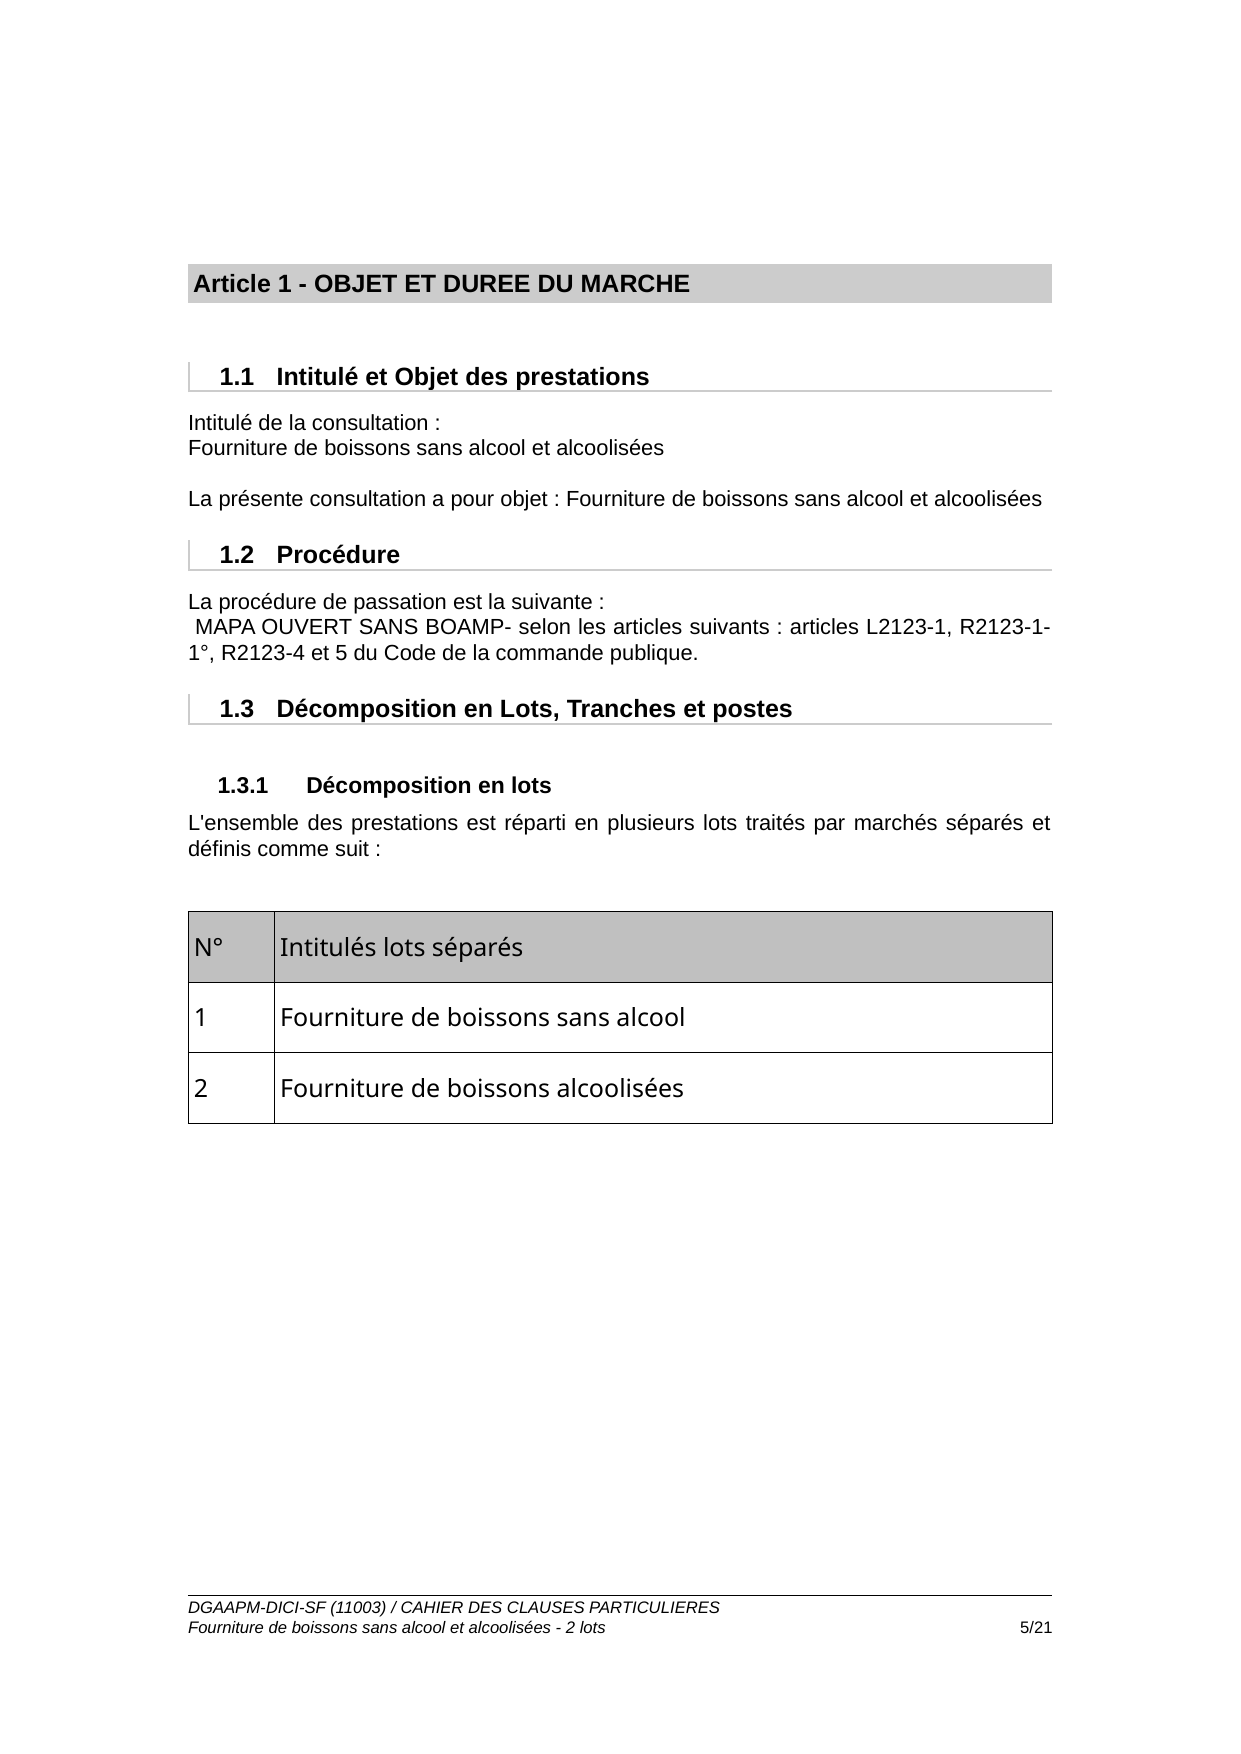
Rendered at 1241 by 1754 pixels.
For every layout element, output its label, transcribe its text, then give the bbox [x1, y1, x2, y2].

table_header N° [189, 912, 274, 982]
text La procédure de passation est la suivante : [188, 589, 1052, 614]
subtitle Décomposition en lots [188, 772, 1052, 798]
subtitle Procédure [190, 540, 1052, 569]
subtitle Intitulé et Objet des prestations [190, 362, 1052, 390]
text Intitulé de la consultation : [188, 410, 1052, 435]
table_cell 1 [189, 983, 274, 1052]
subtitle OBJET ET DUREE DU MARCHE [190, 266, 1050, 300]
text La présente consultation a pour objet : Fourniture de boissons sans alcool et alcoolisées [188, 486, 1052, 511]
text Fourniture de boissons sans alcool et alcoolisées [188, 435, 1052, 461]
table_header Intitulés lots séparés [275, 912, 1052, 982]
table_cell Fourniture de boissons sans alcool [275, 983, 1052, 1052]
subtitle Décomposition en Lots, Tranches et postes [190, 694, 1052, 723]
text MAPA OUVERT SANS BOAMP- selon les articles suivants : articles L2123-1, R2123-1-1°, R2123-4 et 5 du Code de la commande publique. [188, 614, 1052, 664]
table_cell Fourniture de boissons alcoolisées [275, 1053, 1052, 1123]
text L'ensemble des prestations est réparti en plusieurs lots traités par marchés séparés et définis comme suit : [188, 810, 1052, 861]
table_cell 2 [189, 1053, 274, 1123]
